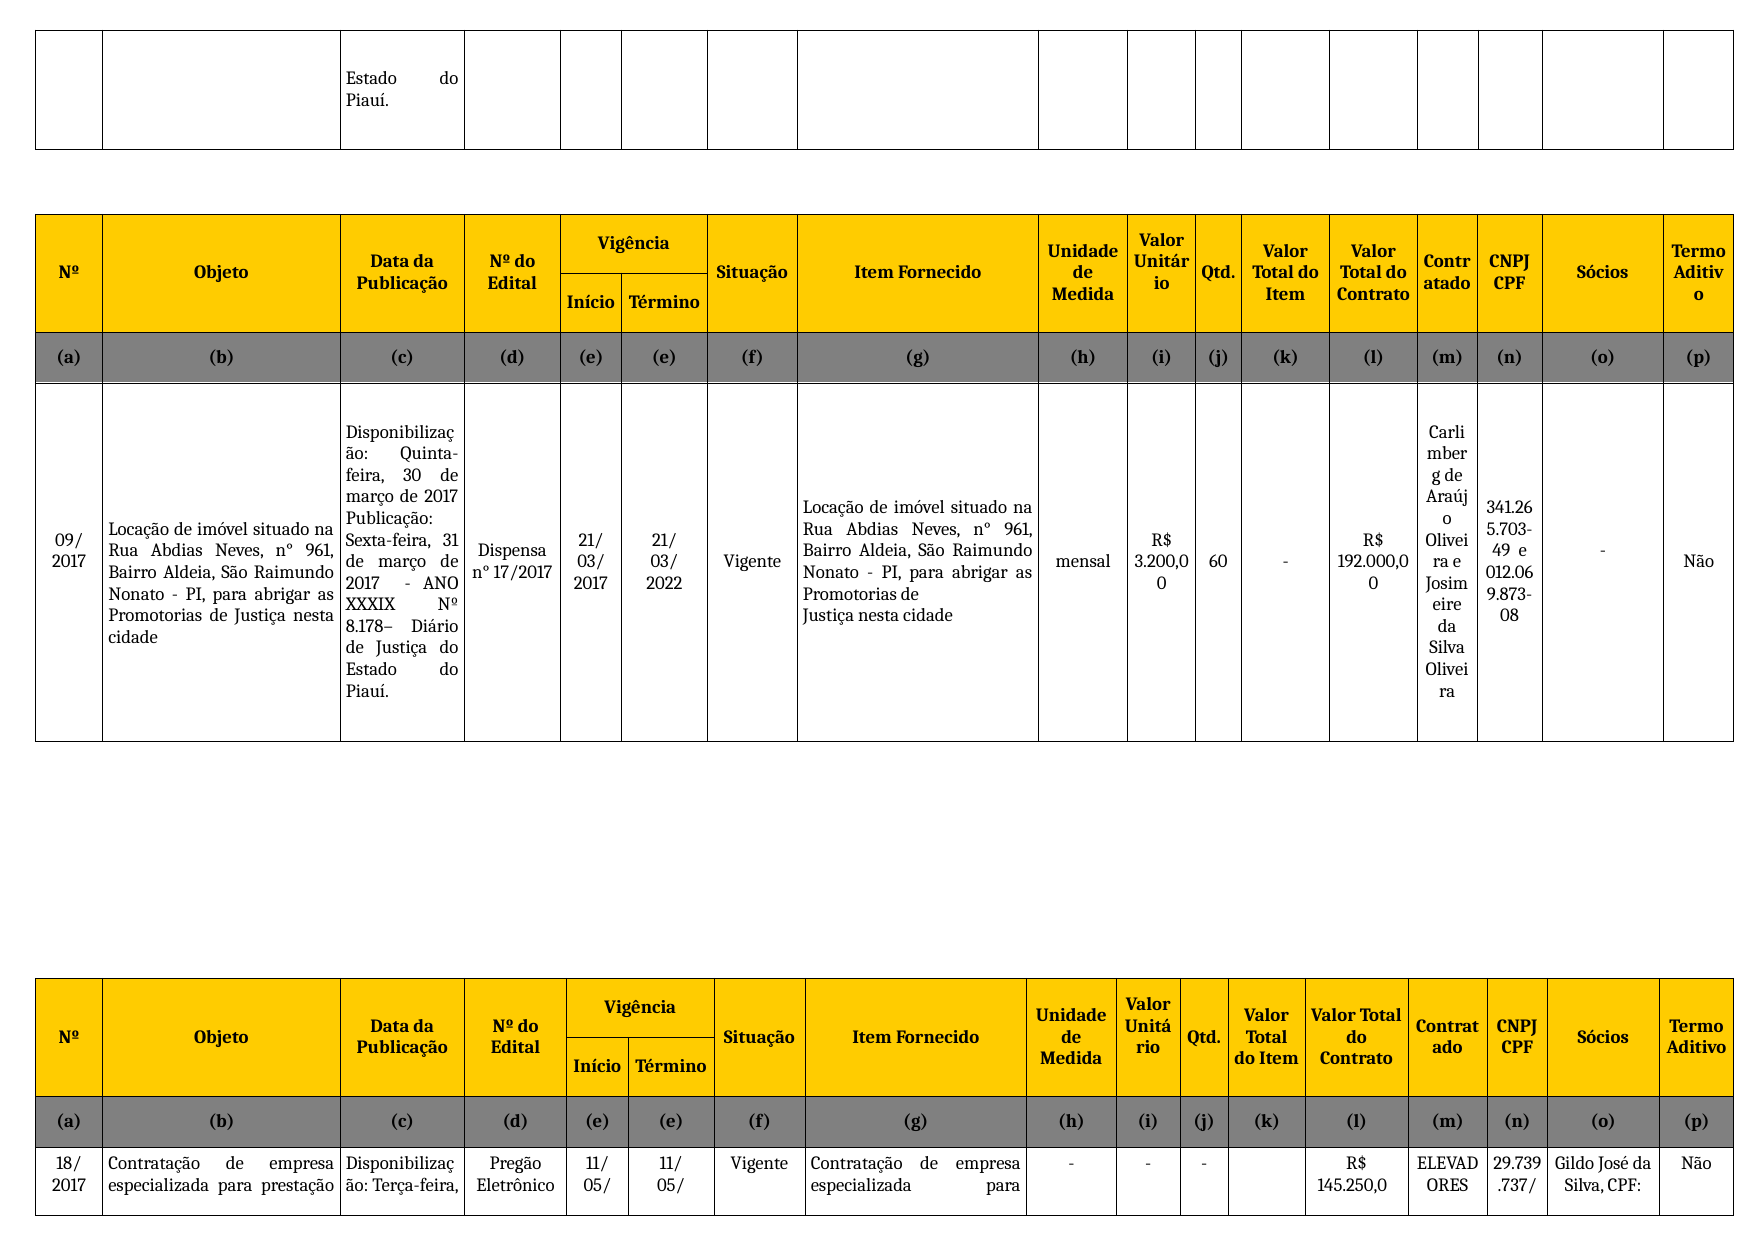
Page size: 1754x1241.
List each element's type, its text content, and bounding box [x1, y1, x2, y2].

table_cell - [1128, 31, 1195, 149]
table_header Objeto [103, 215, 340, 332]
table_header Termo Aditivo [1664, 215, 1733, 332]
table_header Nº do Edital [465, 979, 566, 1096]
table_cell Término [622, 274, 707, 332]
table_cell Vigente [708, 384, 797, 741]
table_header Item Fornecido [798, 215, 1038, 332]
table_cell - [1543, 384, 1663, 741]
table_cell - [1196, 31, 1241, 149]
table_cell (e) [629, 1097, 714, 1147]
table_cell 341.265.703-49 e 012.069.873-08 [1478, 384, 1542, 741]
table_cell - [1117, 1148, 1180, 1215]
table_header Unidade de Medida [1039, 215, 1127, 332]
table_cell (d) [465, 1097, 566, 1147]
table_cell Estado do Piauí. [341, 31, 464, 149]
table_cell Término [629, 1038, 714, 1096]
table_cell (n) [1488, 1097, 1547, 1147]
table_cell [103, 31, 340, 149]
table_cell (i) [1128, 333, 1195, 382]
table_cell (p) [1660, 1097, 1733, 1147]
table_cell Não [1660, 1148, 1733, 1215]
table_cell Locação de imóvel situado na Rua Abdias Neves, n° 961, Bairro Aldeia, São Raimundo Nonato - PI, para abrigar as Promotorias de Justiça nesta cidade [103, 384, 340, 741]
table_header Data da Publicação [341, 979, 464, 1096]
table_cell (d) [465, 333, 560, 382]
table_cell (m) [1409, 1097, 1487, 1147]
table_cell (e) [567, 1097, 628, 1147]
table_cell (a) [36, 1097, 102, 1147]
table_header Valor Total do Contrato [1330, 215, 1417, 332]
table_cell 09/ 2017 [36, 384, 102, 741]
table_cell [1418, 31, 1478, 149]
table_cell [708, 31, 797, 149]
table_cell (f) [708, 333, 797, 382]
table_cell (c) [341, 1097, 464, 1147]
table_cell Pregão Eletrônico [465, 1148, 566, 1215]
table_cell [798, 31, 1038, 149]
table_cell (m) [1418, 333, 1477, 382]
table_cell (h) [1039, 333, 1127, 382]
table_cell 11/ 05/ [567, 1148, 628, 1215]
table_cell [622, 31, 707, 149]
table_cell Disponibilização: Quinta-feira, 30 de março de 2017 Publicação: Sexta-feira, 31 de março de 2017 - ANO XXXIX Nº 8.178– Diário de Justiça do Estado do Piauí. [341, 384, 464, 741]
table_cell (l) [1306, 1097, 1408, 1147]
table_cell Carlimberg de Araújo Oliveira e Josimeire da Silva Oliveira [1418, 384, 1477, 741]
table_cell R$ 192.000,00 [1330, 384, 1417, 741]
table_cell [1664, 31, 1733, 149]
table_cell - [1181, 1148, 1228, 1215]
table_header Qtd. [1196, 215, 1241, 332]
table_cell 21/ 03/ 2022 [622, 384, 707, 741]
table_cell (o) [1548, 1097, 1659, 1147]
table_cell (k) [1229, 1097, 1305, 1147]
table_header Situação [708, 215, 797, 332]
table_cell - [1242, 31, 1329, 149]
table_cell - [1039, 31, 1127, 149]
table_cell Contratação de empresa especializada para [806, 1148, 1026, 1215]
table_cell - [1242, 384, 1329, 741]
table_cell R$ 3.200,00 [1128, 384, 1195, 741]
table_header Nº [36, 979, 102, 1096]
table_cell (f) [715, 1097, 805, 1147]
table_cell Locação de imóvel situado na Rua Abdias Neves, n° 961, Bairro Aldeia, São Raimundo Nonato - PI, para abrigar as Promotorias de Justiça nesta cidade [798, 384, 1038, 741]
table_cell (c) [341, 333, 464, 382]
table_cell Gildo José da Silva, CPF: [1548, 1148, 1659, 1215]
table_cell (b) [103, 333, 340, 382]
table_cell (n) [1478, 333, 1542, 382]
table_header Sócios [1543, 215, 1663, 332]
table_cell [1330, 31, 1417, 149]
table_cell [36, 31, 102, 149]
table_header Sócios [1548, 979, 1659, 1096]
table_header Vigência [567, 979, 714, 1037]
table_header Nº [36, 215, 102, 332]
table_cell (o) [1543, 333, 1663, 382]
table_cell R$ 145.250,0 [1306, 1148, 1408, 1215]
table_cell (a) [36, 333, 102, 382]
table_cell (j) [1181, 1097, 1228, 1147]
table_cell [1479, 31, 1542, 149]
table_cell - [1027, 1148, 1116, 1215]
table_cell Início [567, 1038, 628, 1096]
table_header Data da Publicação [341, 215, 464, 332]
table_cell (g) [798, 333, 1038, 382]
table_cell (p) [1664, 333, 1733, 382]
table_cell (j) [1196, 333, 1241, 382]
table_cell 18/ 2017 [36, 1148, 102, 1215]
table_header Valor Total do Contrato [1306, 979, 1408, 1096]
table_cell (e) [561, 333, 621, 382]
table_cell 29.739.737/ [1488, 1148, 1547, 1215]
table_cell [561, 31, 621, 149]
table_header Valor Total do Item [1229, 979, 1305, 1096]
table_cell 21/ 03/ 2017 [561, 384, 621, 741]
table_header Objeto [103, 979, 340, 1096]
table_cell [1543, 31, 1663, 149]
table_cell [465, 31, 560, 149]
table_cell mensal [1039, 384, 1127, 741]
table_header CNPJ CPF [1478, 215, 1542, 332]
table_cell (g) [806, 1097, 1026, 1147]
table_cell Vigente [715, 1148, 805, 1215]
table_cell Dispensa n° 17/2017 [465, 384, 560, 741]
table_cell 11/ 05/ [629, 1148, 714, 1215]
table_header Item Fornecido [806, 979, 1026, 1096]
table_cell (e) [622, 333, 707, 382]
table_header CNPJ CPF [1488, 979, 1547, 1096]
table_cell Disponibilização: Terça-feira, [341, 1148, 464, 1215]
table_cell (l) [1330, 333, 1417, 382]
table_header Valor Unitário [1128, 215, 1195, 332]
table_cell Início [561, 274, 621, 332]
table_header Valor Total do Item [1242, 215, 1329, 332]
table_cell Não [1664, 384, 1733, 741]
table_cell (k) [1242, 333, 1329, 382]
table_header Valor Unitário [1117, 979, 1180, 1096]
table_header Qtd. [1181, 979, 1228, 1096]
table_cell (h) [1027, 1097, 1116, 1147]
table_cell (b) [103, 1097, 340, 1147]
table_cell Contratação de empresa especializada para prestação [103, 1148, 340, 1215]
table_header Situação [715, 979, 805, 1096]
table_cell 60 [1196, 384, 1241, 741]
table_header Vigência [561, 215, 707, 273]
table_cell - [1229, 1148, 1305, 1215]
table_header Contratado [1409, 979, 1487, 1096]
table_header Termo Aditivo [1660, 979, 1733, 1096]
table_cell ELEVADORES [1409, 1148, 1487, 1215]
table_header Unidade de Medida [1027, 979, 1116, 1096]
table_header Contratado [1418, 215, 1477, 332]
table_header Nº do Edital [465, 215, 560, 332]
table_cell (i) [1117, 1097, 1180, 1147]
